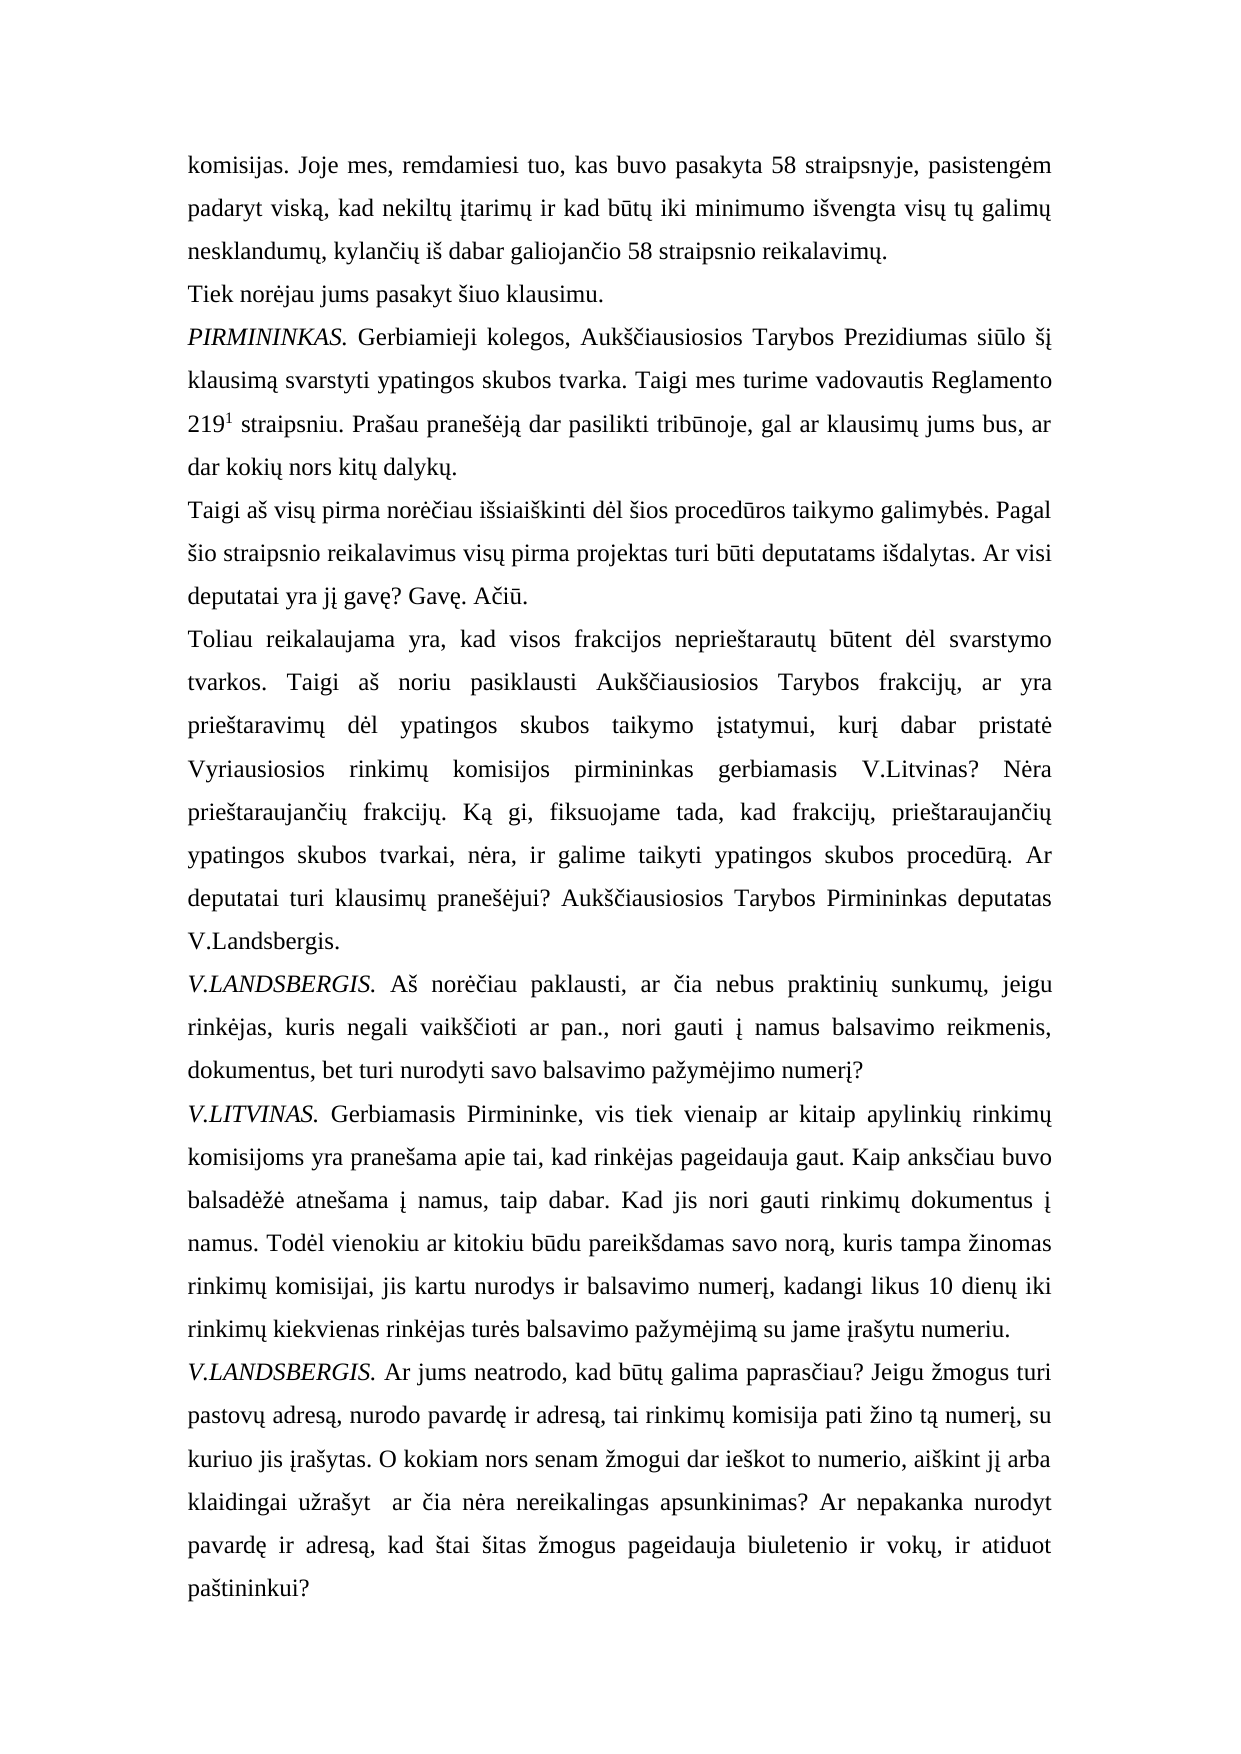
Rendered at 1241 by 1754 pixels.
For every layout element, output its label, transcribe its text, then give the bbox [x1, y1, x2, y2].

text V.LANDSBERGIS. Aš norėčiau paklausti, ar čia nebus praktinių sunkumų, jeigu rinkėjas, kuris negali vaikščioti ar pan., nori gauti į namus balsavimo reikmenis, dokumentus, bet turi nurodyti savo balsavimo pažymėjimo numerį? [187, 969, 1053, 1084]
text V.LITVINAS. Gerbiamasis Pirmininke, vis tiek vienaip ar kitaip apylinkių rinkimų komisijoms yra pranešama apie tai, kad rinkėjas pageidauja gaut. Kaip anksčiau buvo balsadėžė atnešama į namus, taip dabar. Kad jis nori gauti rinkimų dokumentus į namus. Todėl vienokiu ar kitokiu būdu pareikšdamas savo norą, kuris tampa žinomas rinkimų komisijai, jis kartu nurodys ir balsavimo numerį, kadangi likus 10 dienų iki rinkimų kiekvienas rinkėjas turės balsavimo pažymėjimą su jame įrašytu numeriu. [187, 1099, 1053, 1343]
text Tiek norėjau jums pasakyt šiuo klausimu. [187, 279, 1053, 308]
text V.LANDSBERGIS. Ar jums neatrodo, kad būtų galima paprasčiau? Jeigu žmogus turi pastovų adresą, nurodo pavardę ir adresą, tai rinkimų komisija pati žino tą numerį, su kuriuo jis įrašytas. O kokiam nors senam žmogui dar ieškot to numerio, aiškint jį arba klaidingai užrašyt ar čia nėra nereikalingas apsunkinimas? Ar nepakanka nurodyt pavardę ir adresą, kad štai šitas žmogus pageidauja biuletenio ir vokų, ir atiduot paštininkui? [187, 1357, 1053, 1602]
text Toliau reikalaujama yra, kad visos frakcijos neprieštarautų būtent dėl svarstymo tvarkos. Taigi aš noriu pasiklausti Aukščiausiosios Tarybos frakcijų, ar yra prieštaravimų dėl ypatingos skubos taikymo įstatymui, kurį dabar pristatė Vyriausiosios rinkimų komisijos pirmininkas gerbiamasis V.Litvinas? Nėra prieštaraujančių frakcijų. Ką gi, fiksuojame tada, kad frakcijų, prieštaraujančių ypatingos skubos tvarkai, nėra, ir galime taikyti ypatingos skubos procedūrą. Ar deputatai turi klausimų pranešėjui? Aukščiausiosios Tarybos Pirmininkas deputatas V.Landsbergis. [187, 624, 1053, 955]
text Taigi aš visų pirma norėčiau išsiaiškinti dėl šios procedūros taikymo galimybės. Pagal šio straipsnio reikalavimus visų pirma projektas turi būti deputatams išdalytas. Ar visi deputatai yra jį gavę? Gavę. Ačiū. [187, 495, 1053, 610]
text komisijas. Joje mes, remdamiesi tuo, kas buvo pasakyta 58 straipsnyje, pasistengėm padaryt viską, kad nekiltų įtarimų ir kad būtų iki minimumo išvengta visų tų galimų nesklandumų, kylančių iš dabar galiojančio 58 straipsnio reikalavimų. [187, 150, 1053, 265]
text PIRMININKAS. Gerbiamieji kolegos, Aukščiausiosios Tarybos Prezidiumas siūlo šį klausimą svarstyti ypatingos skubos tvarka. Taigi mes turime vadovautis Reglamento 2191 straipsniu. Prašau pranešėją dar pasilikti tribūnoje, gal ar klausimų jums bus, ar dar kokių nors kitų dalykų. [187, 322, 1053, 481]
